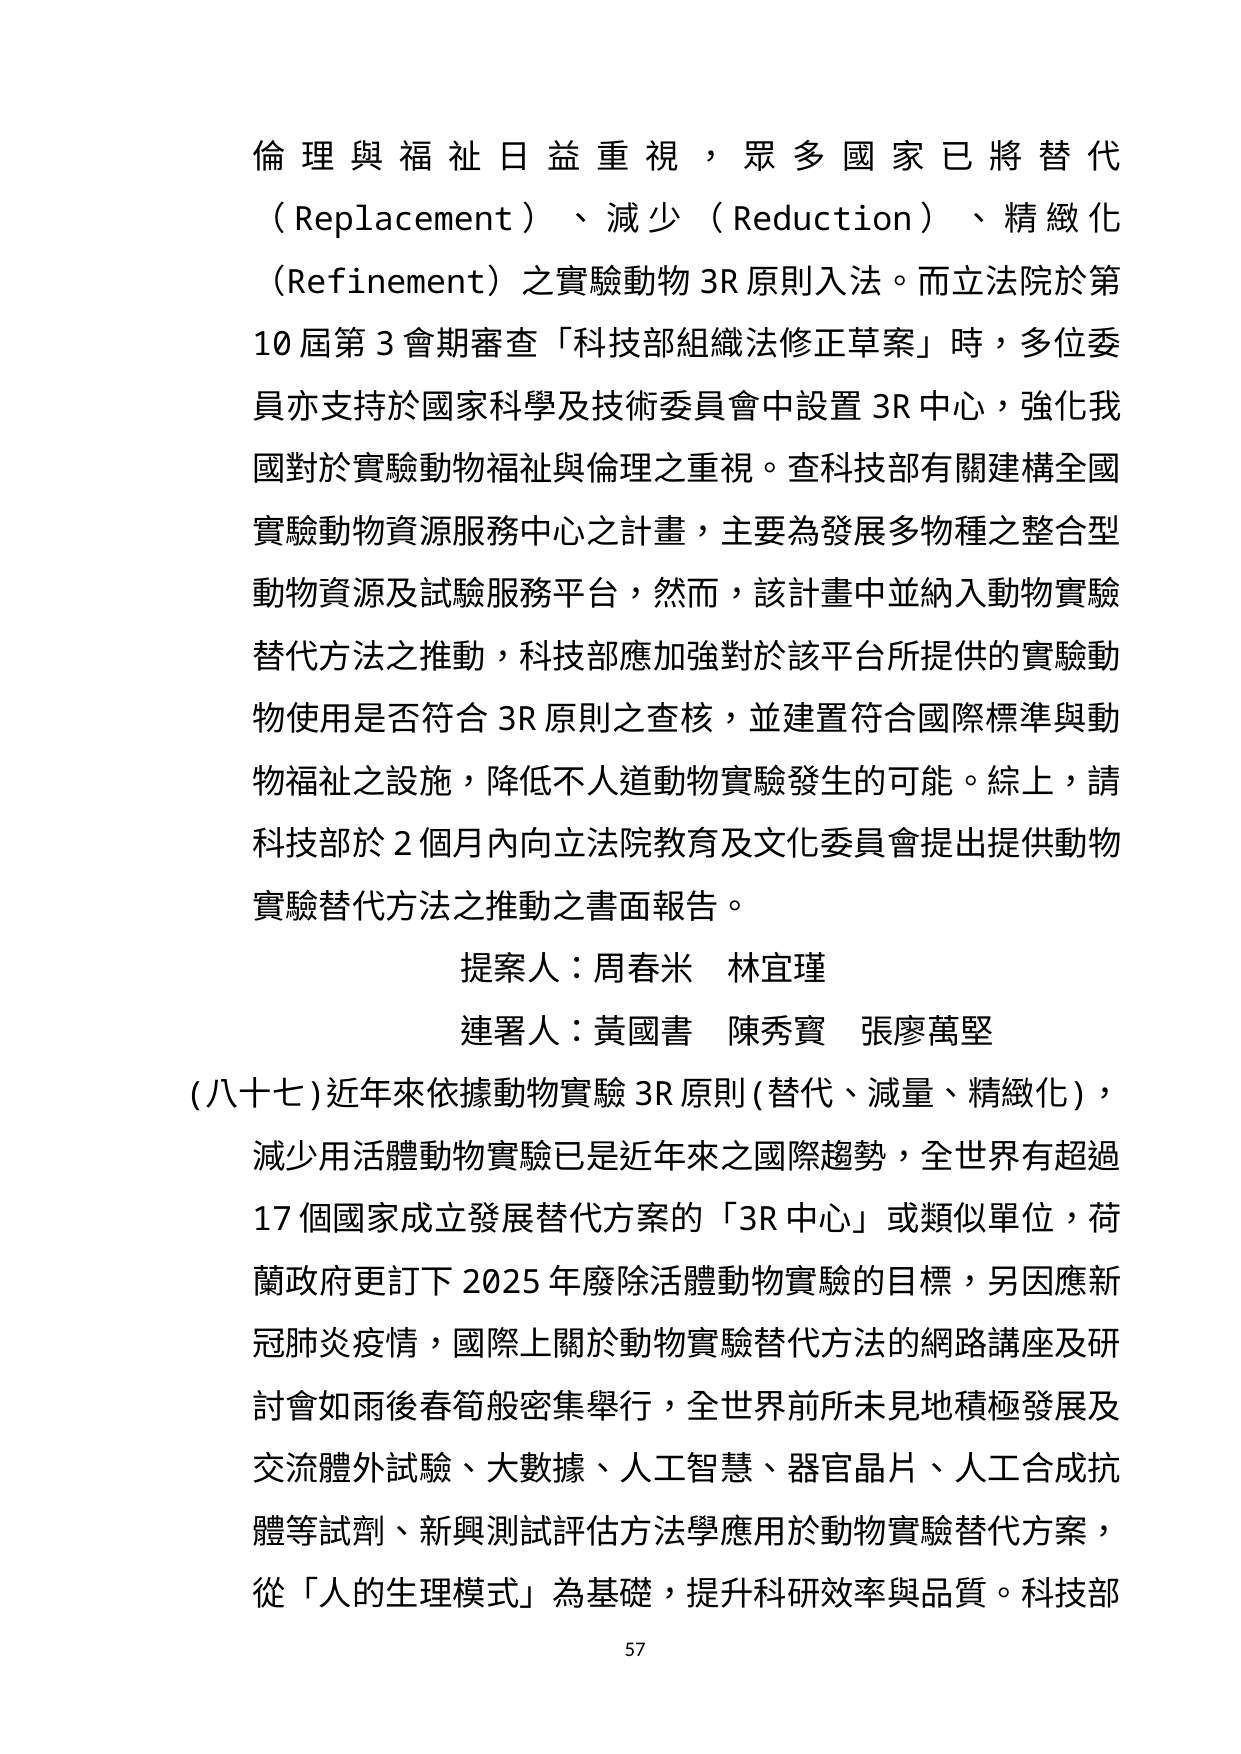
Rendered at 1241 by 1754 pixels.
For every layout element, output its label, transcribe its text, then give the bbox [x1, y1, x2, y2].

text 連署人：黃國書 陳秀寳 張廖萬堅 [460, 987, 1122, 1050]
text (八十七)近年來依據動物實驗3R原則(替代、減量、精緻化)，減少用活體動物實驗已是近年來之國際趨勢，全世界有超過17個國家成立發展替代方案的「3R中心」或類似單位，荷蘭政府更訂下2025年廢除活體動物實驗的目標，另因應新冠肺炎疫情，國際上關於動物實驗替代方法的網路講座及研討會如雨後春筍般密集舉行，全世界前所未見地積極發展及交流體外試驗、大數據、人工智慧、器官晶片、人工合成抗體等試劑、新興測試評估方法學應用於動物實驗替代方案，從「人的生理模式」為基礎，提升科研效率與品質。科技部 [185, 1050, 1122, 1612]
text 倫理與福祉日益重視，眾多國家已將替代（Replacement）、減少（Reduction）、精緻化（Refinement）之實驗動物3R原則入法。而立法院於第10屆第3會期審查「科技部組織法修正草案」時，多位委員亦支持於國家科學及技術委員會中設置3R中心，強化我國對於實驗動物福祉與倫理之重視。查科技部有關建構全國實驗動物資源服務中心之計畫，主要為發展多物種之整合型動物資源及試驗服務平台，然而，該計畫中並納入動物實驗替代方法之推動，科技部應加強對於該平台所提供的實驗動物使用是否符合3R原則之查核，並建置符合國際標準與動物福祉之設施，降低不人道動物實驗發生的可能。綜上，請科技部於2個月內向立法院教育及文化委員會提出提供動物實驗替代方法之推動之書面報告。 [185, 112, 1122, 925]
text 提案人：周春米 林宜瑾 [460, 925, 1122, 987]
